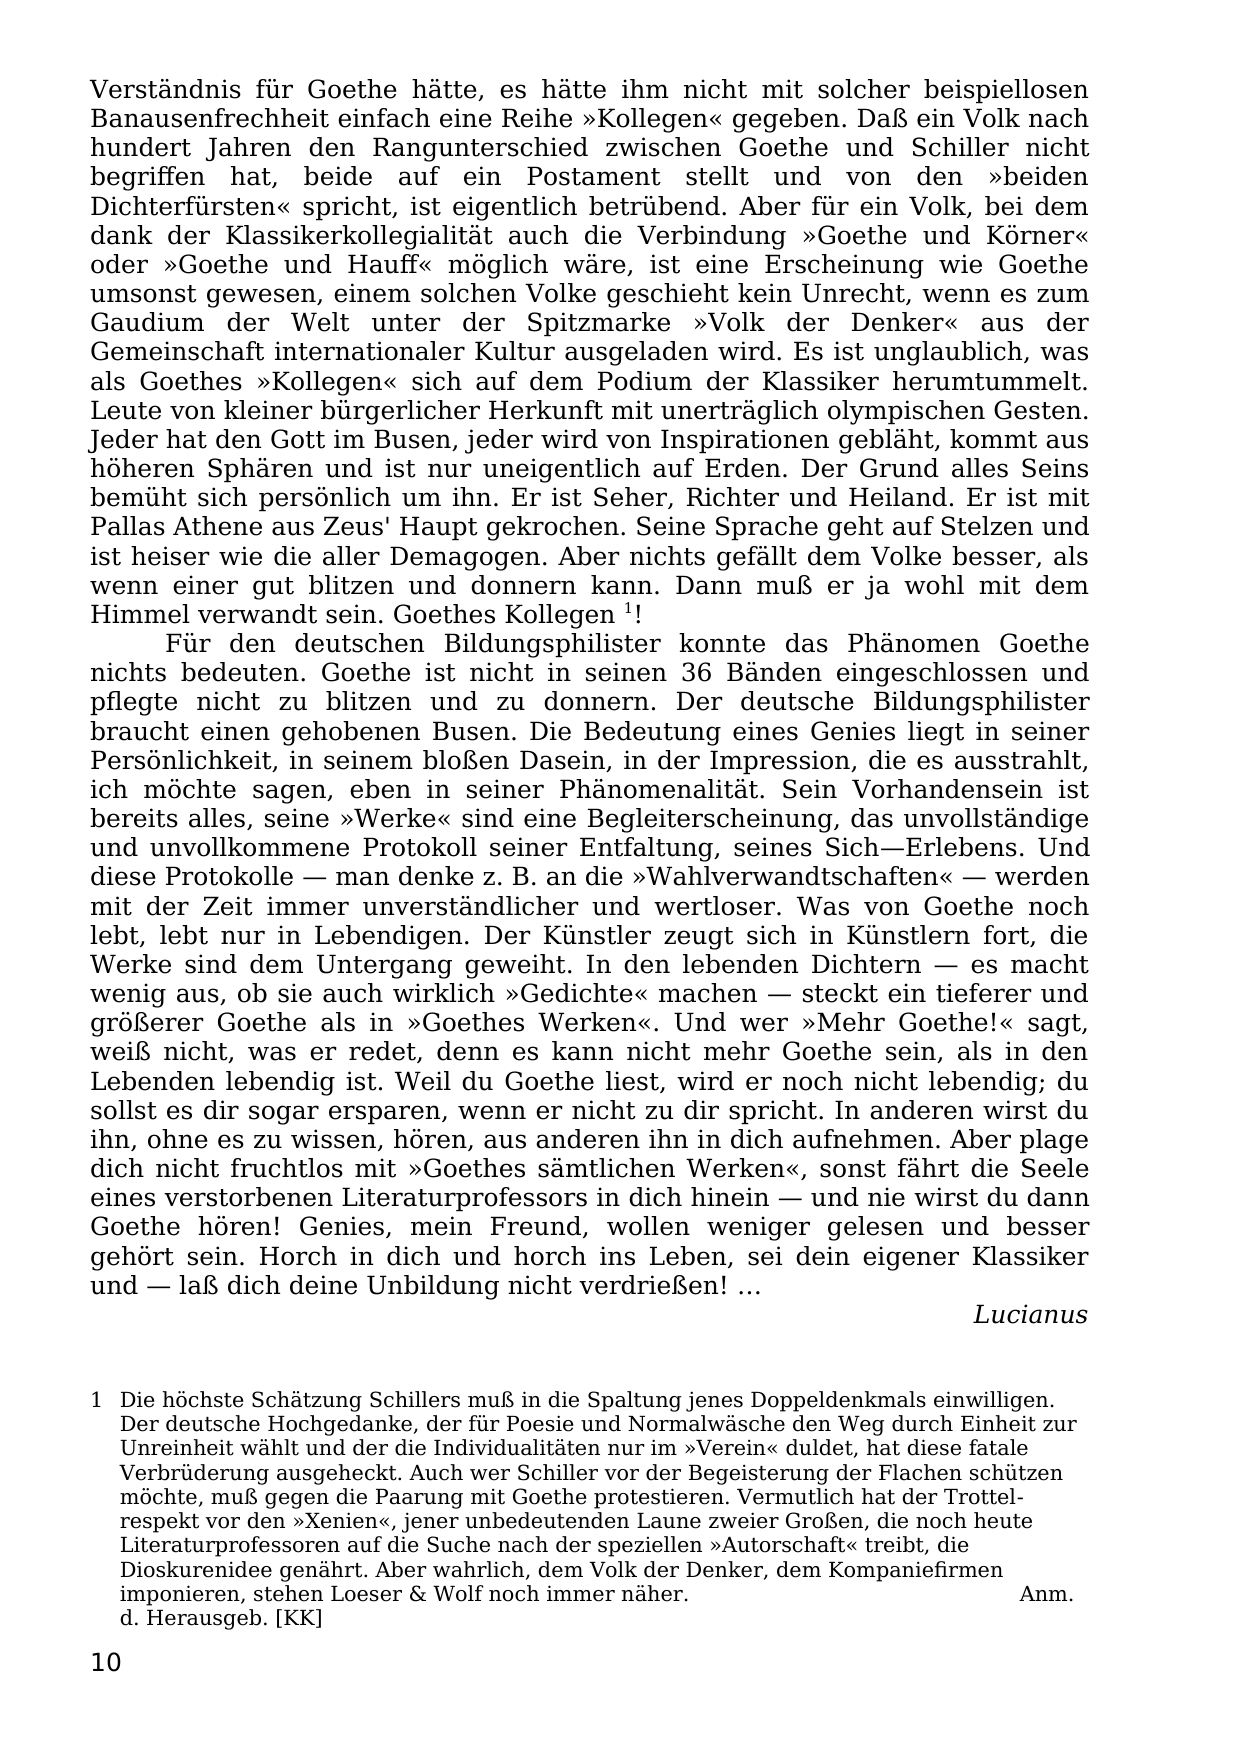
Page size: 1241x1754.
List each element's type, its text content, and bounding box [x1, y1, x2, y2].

text Verständnis für Goethe hätte, es hätte ihm nicht mit solcher beispiellosen Banausenfrechheit einfach eine Reihe »Kollegen« gegeben. Daß ein Volk nach hundert Jahren den Rangunterschied zwischen Goethe und Schiller nicht begriffen hat, beide auf ein Postament stellt und von den »beiden Dichterfürsten« spricht, ist eigentlich betrübend. Aber für ein Volk, bei dem dank der Klassikerkollegialität auch die Verbindung »Goethe und Körner« oder »Goethe und Hauff« möglich wäre, ist eine Erscheinung wie Goethe umsonst gewesen, einem solchen Volke geschieht kein Unrecht, wenn es zum Gaudium der Welt unter der Spitzmarke »Volk der Denker« aus der Gemeinschaft internationaler Kultur ausgeladen wird. Es ist unglaublich, was als Goethes »Kollegen« sich auf dem Podium der Klassiker herumtummelt. Leute von kleiner bürgerlicher Herkunft mit unerträglich olympischen Gesten. Jeder hat den Gott im Busen, jeder wird von Inspirationen gebläht, kommt aus höheren Sphären und ist nur uneigentlich auf Erden. Der Grund alles Seins bemüht sich persönlich um ihn. Er ist Seher, Richter und Heiland. Er ist mit Pallas Athene aus Zeus' Haupt gekrochen. Seine Sprache geht auf Stelzen und ist heiser wie die aller Demagogen. Aber nichts gefällt dem Volke besser, als wenn einer gut blitzen und donnern kann. Dann muß er ja wohl mit dem Himmel verwandt sein. Goethes Kollegen ! [90, 75, 1091, 629]
text Für den deutschen Bildungsphilister konnte das Phänomen Goethe nichts bedeuten. Goethe ist nicht in seinen 36 Bänden eingeschlossen und pflegte nicht zu blitzen und zu donnern. Der deutsche Bildungsphilister braucht einen gehobenen Busen. Die Bedeutung eines Genies liegt in seiner Persönlichkeit, in seinem bloßen Dasein, in der Impression, die es ausstrahlt, ich möchte sagen, eben in seiner Phänomenalität. Sein Vorhandensein ist bereits alles, seine »Werke« sind eine Begleiterscheinung, das unvollständige und unvollkommene Protokoll seiner Entfaltung, seines Sich—Erlebens. Und diese Protokolle — man denke z. B. an die »Wahlverwandtschaften« — werden mit der Zeit immer unverständlicher und wertloser. Was von Goethe noch lebt, lebt nur in Lebendigen. Der Künstler zeugt sich in Künstlern fort, die Werke sind dem Untergang geweiht. In den lebenden Dichtern — es macht wenig aus, ob sie auch wirklich »Gedichte« machen — steckt ein tieferer und größerer Goethe als in »Goethes Werken«. Und wer »Mehr Goethe!« sagt, weiß nicht, was er redet, denn es kann nicht mehr Goethe sein, als in den Lebenden lebendig ist. Weil du Goethe liest, wird er noch nicht lebendig; du sollst es dir sogar ersparen, wenn er nicht zu dir spricht. In anderen wirst du ihn, ohne es zu wissen, hören, aus anderen ihn in dich aufnehmen. Aber plage dich nicht fruchtlos mit »Goethes sämtlichen Werken«, sonst fährt die Seele eines verstorbenen Literaturprofessors in dich hinein — und nie wirst du dann Goethe hören! Genies, mein Freund, wollen weniger gelesen und besser gehört sein. Horch in dich und horch ins Leben, sei dein eigener Klassiker und — laß dich deine Unbildung nicht verdrießen! … [90, 629, 1091, 1300]
text Lucianus [90, 1300, 1091, 1329]
text Die höchste Schätzung Schillers muß in die Spaltung jenes Doppeldenkmals einwilligen. Der deutsche Hochgedanke, der für Poesie und Normalwäsche den Weg durch Einheit zur Unreinheit wählt und der die Individualitäten nur im »Verein« duldet, hat diese fatale Verbrüderung ausgeheckt. Auch wer Schiller vor der Begeisterung der Flachen schützen möchte, muß gegen die Paarung mit Goethe protestieren. Vermutlich hat der Trottel­respekt vor den »Xenien«, jener unbedeutenden Laune zweier Großen, die noch heute Literaturprofessoren auf die Suche nach der speziellen »Autorschaft« treibt, die Dioskurenidee genährt. Aber wahrlich, dem Volk der Denker, dem Kompaniefirmen imponieren, stehen Loeser & Wolf noch immer näher. Anm. d. Herausgeb. [KK] [90, 1388, 1091, 1631]
